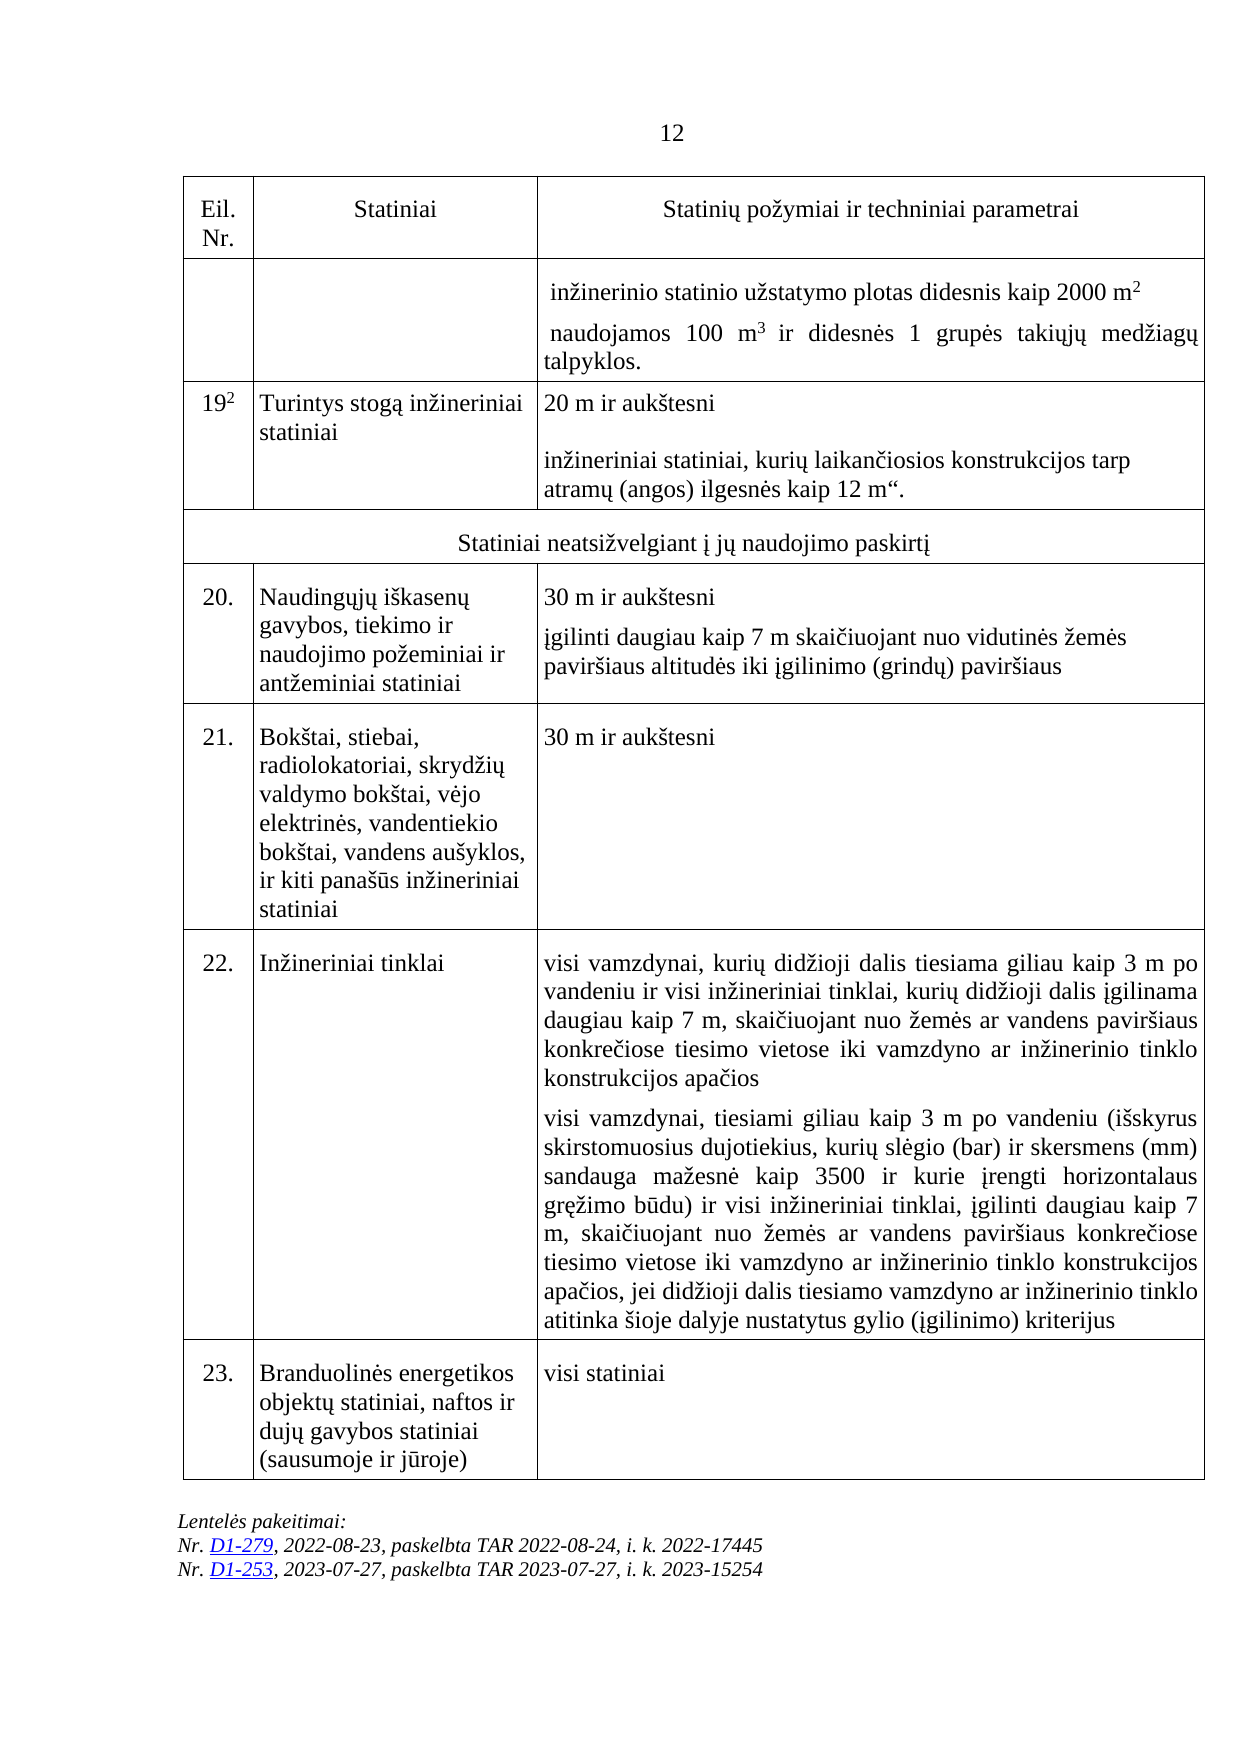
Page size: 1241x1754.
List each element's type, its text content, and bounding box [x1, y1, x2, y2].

table_header Statiniai [254, 177, 537, 258]
table_cell visi vamzdynai, kurių didžioji dalis tiesiama giliau kaip 3 m po vandeniu ir visi inžineriniai tinklai, kurių didžioji dalis įgilinama daugiau kaip 7 m, skaičiuojant nuo žemės ar vandens paviršiaus konkrečiose tiesimo vietose iki vamzdyno ar inžinerinio tinklo konstrukcijos apačios visi vamzdynai, tiesiami giliau kaip 3 m po vandeniu (išskyrus skirstomuosius dujotiekius, kurių slėgio (bar) ir skersmens (mm) sandauga mažesnė kaip 3500 ir kurie įrengti horizontalaus gręžimo būdu) ir visi inžineriniai tinklai, įgilinti daugiau kaip 7 m, skaičiuojant nuo žemės ar vandens paviršiaus konkrečiose tiesimo vietose iki vamzdyno ar inžinerinio tinklo konstrukcijos apačios, jei didžioji dalis tiesiamo vamzdyno ar inžinerinio tinklo atitinka šioje dalyje nustatytus gylio (įgilinimo) kriterijus [538, 930, 1204, 1339]
table_cell [184, 259, 253, 381]
table_cell 20. [184, 564, 253, 703]
text Nr. D1-279, 2022-08-23, paskelbta TAR 2022-08-24, i. k. 2022-17445 [177, 1533, 1166, 1557]
table_cell Turintys stogą inžineriniai statiniai [254, 382, 537, 509]
table_cell [254, 259, 537, 381]
table_cell 30 m ir aukštesni [538, 704, 1204, 929]
table_cell visi statiniai [538, 1340, 1204, 1479]
text Nr. D1-253, 2023-07-27, paskelbta TAR 2023-07-27, i. k. 2023-15254 [177, 1557, 1166, 1581]
table_cell 22. [184, 930, 253, 1339]
table_cell 30 m ir aukštesni įgilinti daugiau kaip 7 m skaičiuojant nuo vidutinės žemės paviršiaus altitudės iki įgilinimo (grindų) paviršiaus [538, 564, 1204, 703]
table_cell 21. [184, 704, 253, 929]
table_cell 192 [184, 382, 253, 509]
text Lentelės pakeitimai: [177, 1509, 1166, 1533]
table_cell inžinerinio statinio užstatymo plotas didesnis kaip 2000 m2 naudojamos 100 m3 ir didesnės 1 grupės takiųjų medžiagų talpyklos. [538, 259, 1204, 381]
table_header Eil. Nr. [184, 177, 253, 258]
table_header Statinių požymiai ir techniniai parametrai [538, 177, 1204, 258]
table_cell Bokštai, stiebai, radiolokatoriai, skrydžių valdymo bokštai, vėjo elektrinės, vandentiekio bokštai, vandens aušyklos, ir kiti panašūs inžineriniai statiniai [254, 704, 537, 929]
table_cell Statiniai neatsižvelgiant į jų naudojimo paskirtį [184, 510, 1204, 563]
table_cell Inžineriniai tinklai [254, 930, 537, 1339]
table_cell Branduolinės energetikos objektų statiniai, naftos ir dujų gavybos statiniai (sausumoje ir jūroje) [254, 1340, 537, 1479]
table_cell Naudingųjų iškasenų gavybos, tiekimo ir naudojimo požeminiai ir antžeminiai statiniai [254, 564, 537, 703]
table_cell 23. [184, 1340, 253, 1479]
table_cell 20 m ir aukštesni inžineriniai statiniai, kurių laikančiosios konstrukcijos tarp atramų (angos) ilgesnės kaip 12 m“. [538, 382, 1204, 509]
